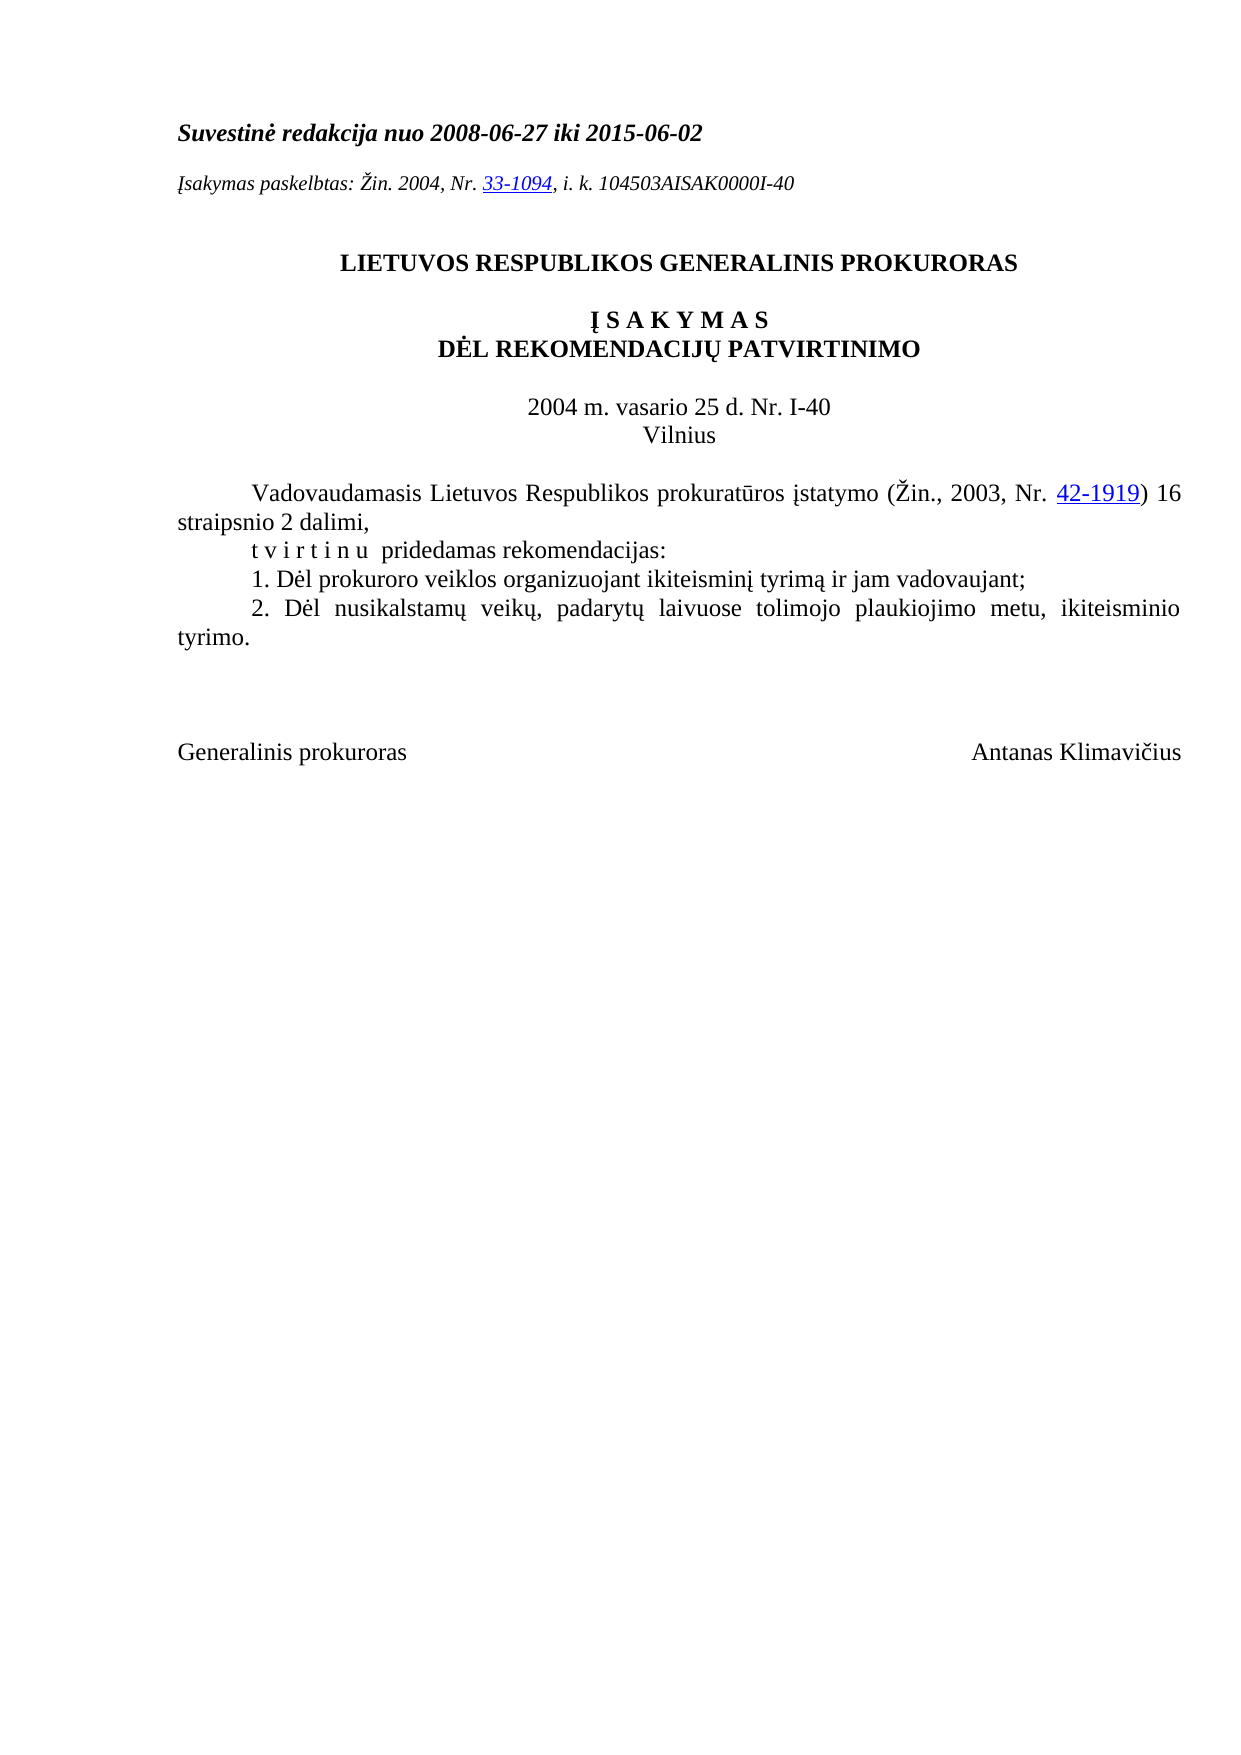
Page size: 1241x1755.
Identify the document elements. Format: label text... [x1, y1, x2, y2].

text Generalinis prokuroras Antanas Klimavičius [177, 737, 1181, 765]
text Vadovaudamasis Lietuvos Respublikos prokuratūros įstatymo (Žin., 2003, Nr. 42-1919) 16 straipsnio 2 dalimi, [177, 478, 1181, 535]
text 1. Dėl prokuroro veiklos organizuojant ikiteisminį tyrimą ir jam vadovaujant; [177, 564, 1181, 593]
text LIETUVOS RESPUBLIKOS GENERALINIS PROKURORAS [177, 248, 1181, 277]
text Suvestinė redakcija nuo 2008-06-27 iki 2015-06-02 [177, 118, 1181, 147]
text Vilnius [177, 420, 1181, 449]
text Į S A K Y M A S [177, 305, 1181, 334]
text tvirtinu pridedamas rekomendacijas: [177, 535, 1181, 564]
text 2. Dėl nusikalstamų veikų, padarytų laivuose tolimojo plaukiojimo metu, ikiteisminio tyrimo. [177, 593, 1181, 650]
text Įsakymas paskelbtas: Žin. 2004, Nr. 33-1094, i. k. 104503AISAK0000I-40 [177, 171, 1181, 195]
text DĖL REKOMENDACIJŲ PATVIRTINIMO [177, 334, 1181, 363]
text 2004 m. vasario 25 d. Nr. I-40 [177, 392, 1181, 420]
